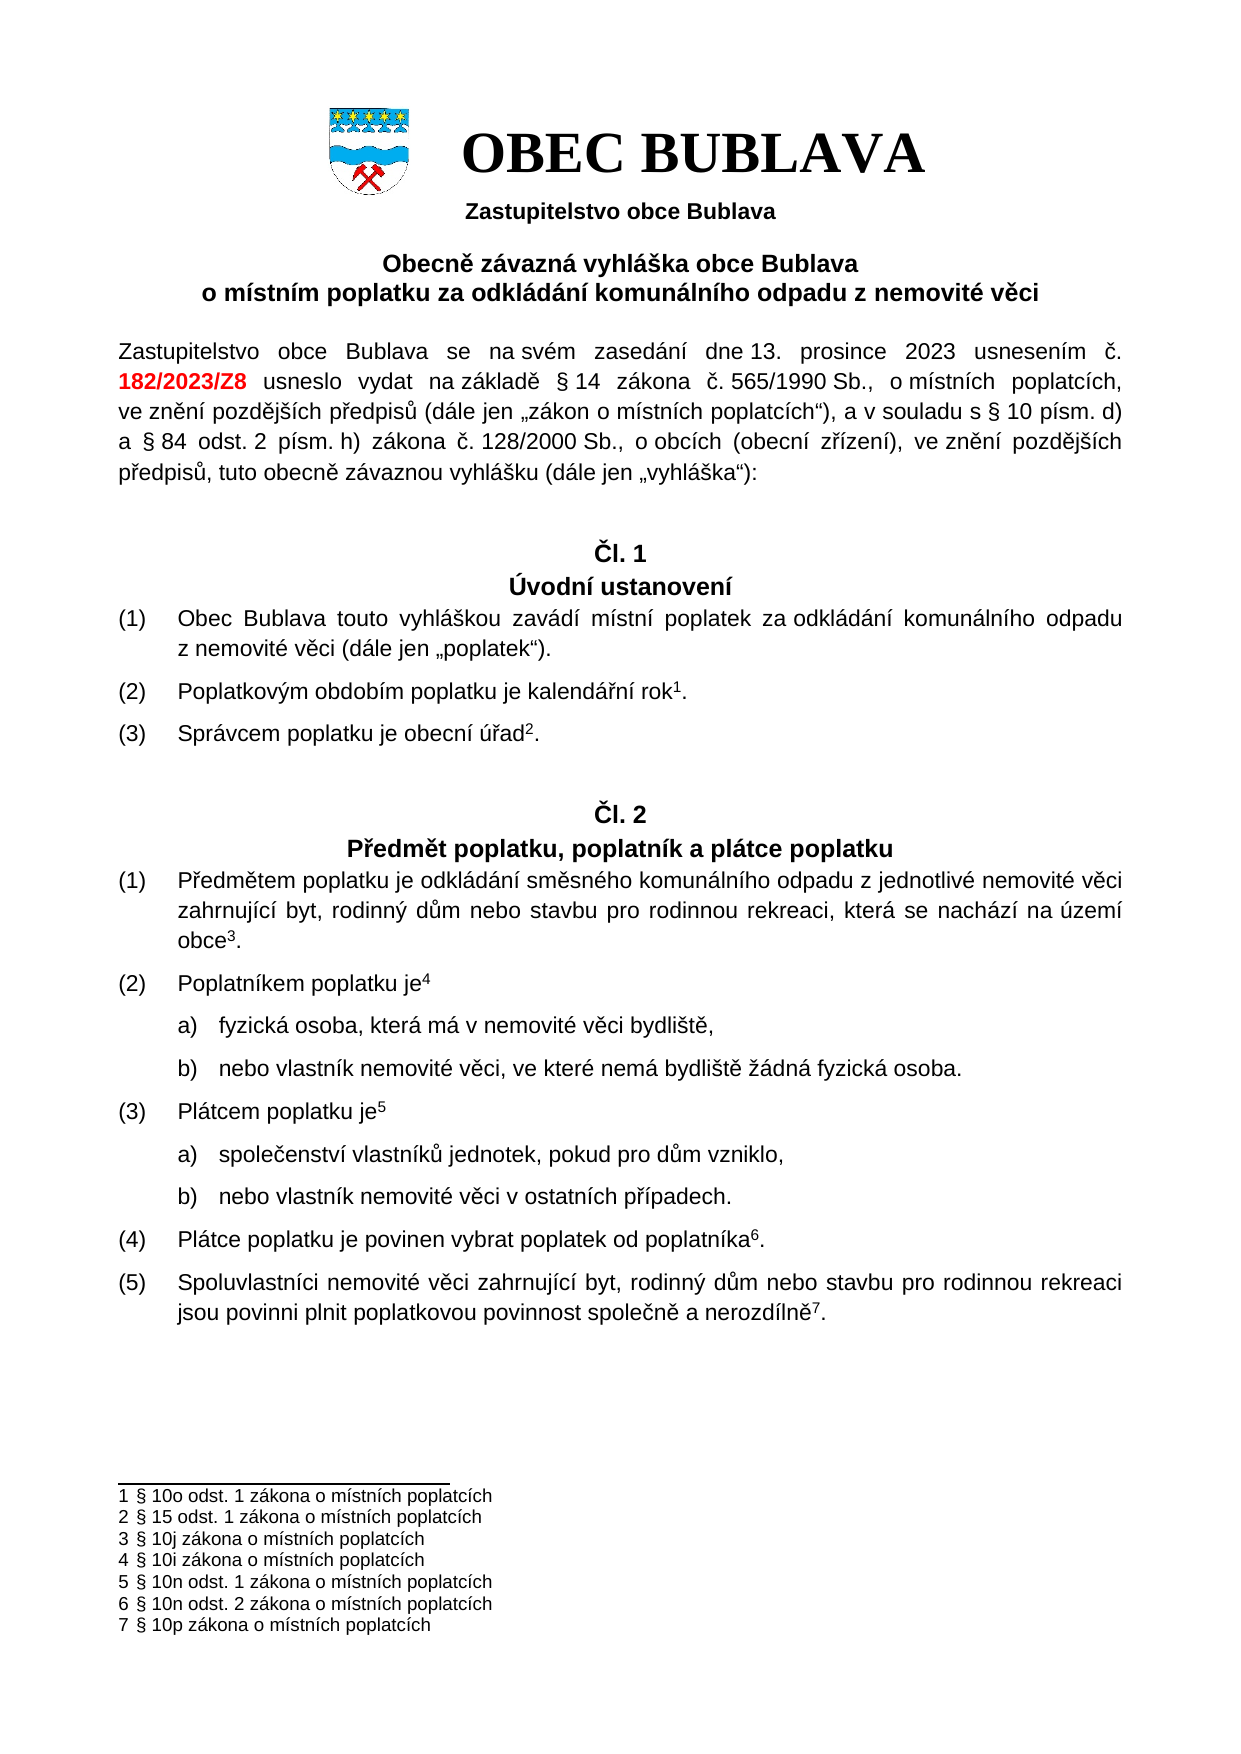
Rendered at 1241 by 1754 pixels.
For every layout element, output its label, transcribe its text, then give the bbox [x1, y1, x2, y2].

subtitle Obecně závazná vyhláška obce Bublava o místním poplatku za odkládání komunálního odpadu z nemovité věci [118, 249, 1122, 306]
subtitle Čl. 2 Předmět poplatku, poplatník a plátce poplatku [118, 801, 1122, 862]
text OBEC BUBLAVA [411, 118, 1122, 185]
list § 10j zákona o místních poplatcích [118, 1528, 1122, 1549]
text Zastupitelstvo obce Bublava se na svém zasedání dne 13. prosince 2023 usnesením č. 182/2023/Z8 usneslo vydat na základě § 14 zákona č. 565/1990 Sb., o místních poplatcích, ve znění pozdějších předpisů (dále jen „zákon o místních poplatcích“), a v souladu s § 10 písm. d) a § 84 odst. 2 písm. h) zákona č. 128/2000 Sb., o obcích (obecní zřízení), ve znění pozdějších předpisů, tuto obecně závaznou vyhlášku (dále jen „vyhláška“): [118, 338, 1122, 485]
list Poplatkovým obdobím poplatku je kalendářní rok. [118, 678, 1122, 704]
list Spoluvlastníci nemovité věci zahrnující byt, rodinný dům nebo stavbu pro rodinnou rekreaci jsou povinni plnit poplatkovou povinnost společně a nerozdílně. [118, 1269, 1122, 1325]
list společenství vlastníků jednotek, pokud pro dům vzniklo, [177, 1141, 1122, 1167]
list § 10o odst. 1 zákona o místních poplatcích [118, 1484, 1122, 1506]
list § 15 odst. 1 zákona o místních poplatcích [118, 1506, 1122, 1528]
list Poplatníkem poplatku je [118, 970, 1122, 996]
list Předmětem poplatku je odkládání směsného komunálního odpadu z jednotlivé nemovité věci zahrnující byt, rodinný dům nebo stavbu pro rodinnou rekreaci, která se nachází na území obce. [118, 867, 1122, 953]
text Zastupitelstvo obce Bublava [118, 198, 1122, 224]
list § 10i zákona o místních poplatcích [118, 1549, 1122, 1571]
list Správcem poplatku je obecní úřad. [118, 720, 1122, 747]
list Plátcem poplatku je [118, 1098, 1122, 1124]
text [118, 118, 327, 185]
subtitle Čl. 1 Úvodní ustanovení [118, 539, 1122, 600]
list nebo vlastník nemovité věci v ostatních případech. [177, 1183, 1122, 1209]
list Plátce poplatku je povinen vybrat poplatek od poplatníka. [118, 1226, 1122, 1252]
list nebo vlastník nemovité věci, ve které nemá bydliště žádná fyzická osoba. [177, 1055, 1122, 1081]
list fyzická osoba, která má v nemovité věci bydliště, [177, 1012, 1122, 1039]
list § 10n odst. 2 zákona o místních poplatcích [118, 1592, 1122, 1614]
list Obec Bublava touto vyhláškou zavádí místní poplatek za odkládání komunálního odpadu z nemovité věci (dále jen „poplatek“). [118, 605, 1122, 661]
list § 10p zákona o místních poplatcích [118, 1614, 1122, 1635]
list § 10n odst. 1 zákona o místních poplatcích [118, 1571, 1122, 1592]
